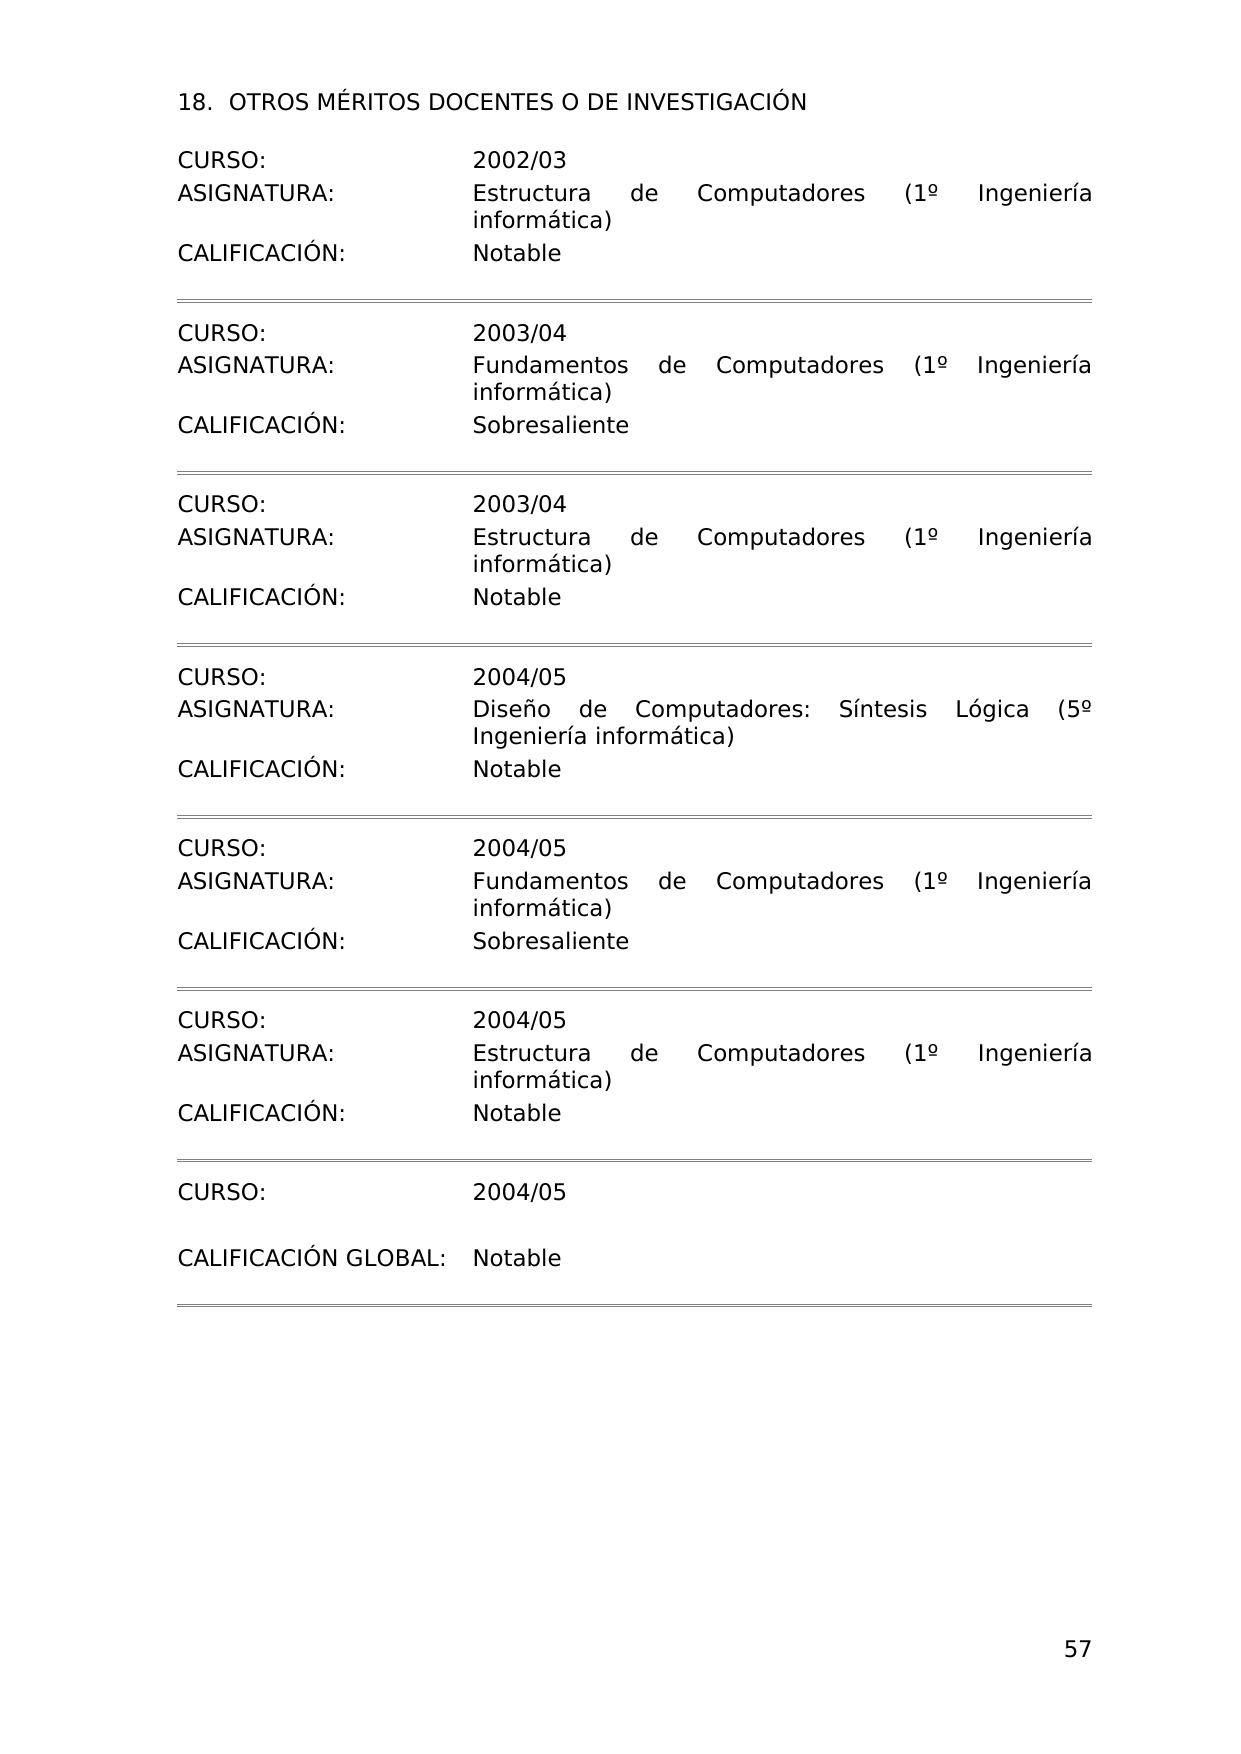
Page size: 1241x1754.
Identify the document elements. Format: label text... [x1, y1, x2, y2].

text CALIFICACIÓN: Notable [177, 584, 1092, 611]
text CALIFICACIÓN: Notable [177, 756, 1092, 783]
text CALIFICACIÓN GLOBAL: Notable [177, 1245, 1092, 1272]
text CURSO: 2004/05 [177, 1007, 1092, 1034]
text ASIGNATURA: Estructura de Computadores (1º Ingeniería informática) [177, 1040, 1092, 1094]
text ASIGNATURA: Fundamentos de Computadores (1º Ingeniería informática) [177, 868, 1092, 922]
text ASIGNATURA: Fundamentos de Computadores (1º Ingeniería informática) [177, 352, 1092, 406]
text ASIGNATURA: Estructura de Computadores (1º Ingeniería informática) [177, 524, 1092, 578]
text CURSO: 2004/05 [177, 835, 1092, 862]
text ASIGNATURA: Estructura de Computadores (1º Ingeniería informática) [177, 180, 1092, 234]
text ASIGNATURA: Diseño de Computadores: Síntesis Lógica (5º Ingeniería informática) [177, 696, 1092, 750]
text CURSO: 2002/03 [177, 147, 1092, 174]
text CURSO: 2003/04 [177, 319, 1092, 346]
text CURSO: 2004/05 [177, 1179, 1092, 1206]
text CALIFICACIÓN: Notable [177, 1100, 1092, 1127]
text CALIFICACIÓN: Notable [177, 240, 1092, 267]
text CURSO: 2004/05 [177, 663, 1092, 690]
text CALIFICACIÓN: Sobresaliente [177, 928, 1092, 955]
text CURSO: 2003/04 [177, 491, 1092, 518]
text CALIFICACIÓN: Sobresaliente [177, 412, 1092, 439]
